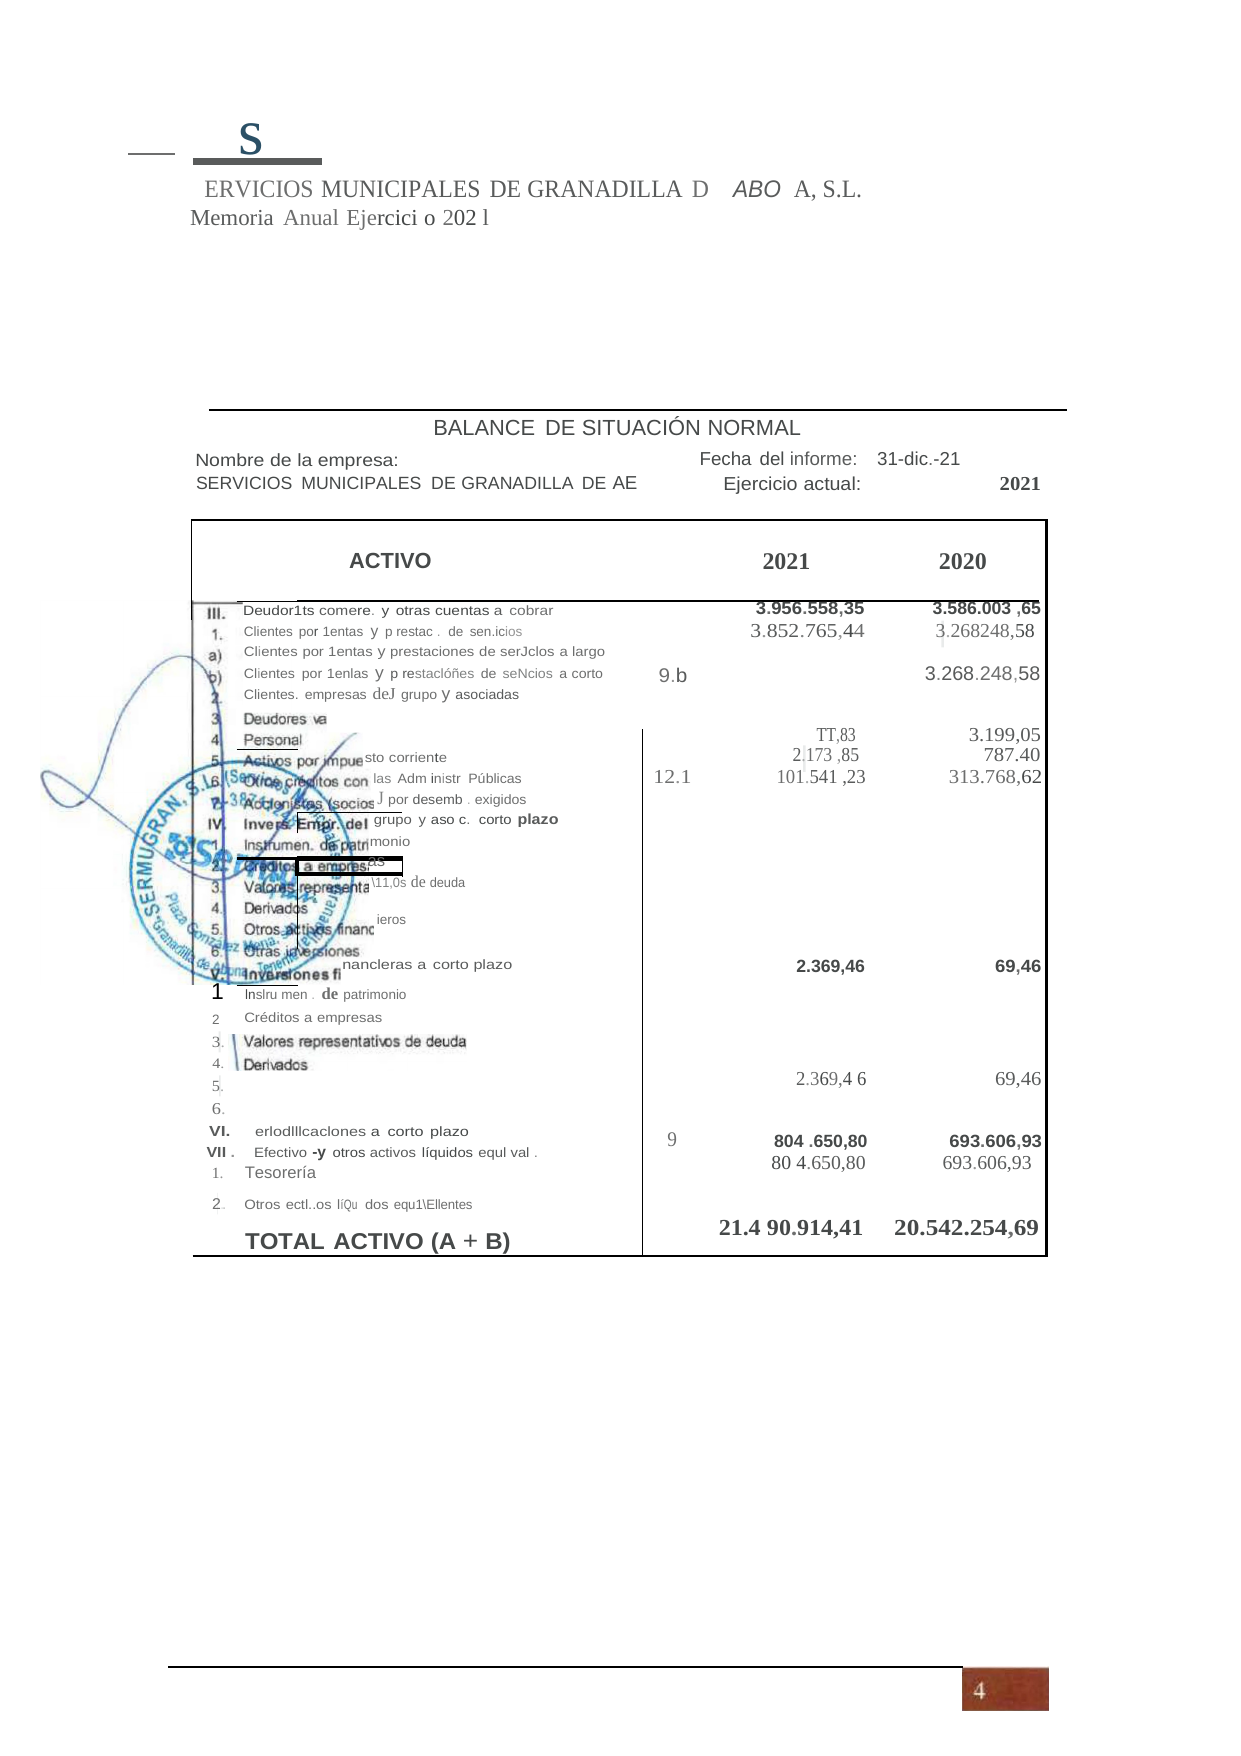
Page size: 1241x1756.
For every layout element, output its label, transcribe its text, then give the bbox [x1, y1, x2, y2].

table_cell Clientes por 1entas y p restac . de sen.icios [191, 620, 642, 643]
table_cell 69,46 [880, 1020, 1045, 1108]
table_cell Deudor1ts comere. y otras cuentas a cobrar [192, 586, 642, 620]
table_cell [704, 662, 879, 729]
table_cell [643, 729, 704, 746]
table_cell 9.b [642, 662, 704, 729]
table_cell [704, 644, 879, 662]
picture [962, 1666, 1049, 1711]
table_header 2021 [704, 521, 879, 586]
table_cell 2.369,46 [704, 870, 879, 1020]
table_cell [880, 644, 1045, 662]
table_cell 3.199,05 [880, 729, 1045, 746]
table_cell 804 .650,80 [704, 1109, 879, 1151]
table_cell [642, 644, 704, 662]
table_cell [643, 746, 704, 765]
table_cell 80 4.650,80 [704, 1151, 879, 1192]
text s [193, 93, 1065, 168]
table_cell [643, 1020, 704, 1108]
table_cell Clientes por 1enlas y p restaclóñes de seNcios a corto Clientes. empresas deJ grupo y asociadas [191, 662, 642, 729]
table_cell 69,46 [880, 870, 1045, 1020]
table_cell 3.956.558,35 [704, 586, 879, 620]
subtitle ERVICIOS MUNICIPALES DE GRANADILLA D ABO A, S.L. [204, 174, 1065, 202]
table_cell 3.268248,58 [880, 620, 1045, 643]
table_cell 313.768,62 [880, 765, 1045, 870]
subtitle BALANCE DE SITUACIÓN NORMAL [433, 415, 1065, 440]
table_cell 21.4 90.914,41 [704, 1192, 879, 1254]
picture [40, 600, 374, 985]
table_cell 9 [643, 1109, 704, 1151]
table_cell 3.268.248,58 [880, 662, 1045, 729]
table_cell 2.173 ,85 [704, 746, 879, 765]
table_cell TT,83 [704, 729, 879, 746]
table_cell [643, 1192, 704, 1254]
table_cell 2.369,4 6 [704, 1020, 879, 1108]
table_cell [643, 870, 704, 1020]
table_cell 12.1 [643, 765, 704, 870]
table_cell Clientes por 1entas y prestaciones de serJclos a largo [191, 644, 642, 662]
table_cell [642, 586, 704, 620]
table_header [642, 521, 704, 586]
table_cell 693.606,93 [880, 1151, 1045, 1192]
table_cell 20.542.254,69 [880, 1192, 1045, 1254]
table_header ACTIVO [192, 521, 642, 586]
text SERVICIOS MUNICIPALES DE GRANADILLA DE AE Ejercicio actual: 2021 [196, 472, 1065, 495]
text Fecha del informe: 31-dic.-21 [699, 447, 1065, 469]
subtitle Memoria Anual Ejercici o 202 l [190, 204, 1065, 230]
table_cell 3.852.765,44 [704, 620, 879, 643]
table_cell 787.40 [880, 746, 1045, 765]
table_cell 3.586.003 ,65 [880, 586, 1045, 620]
table_cell sto corriente las Adm inistr Públicas J por desemb . exigidos grupo y aso c. corto plazo monio as \11,0s de deuda ieros nancleras a corto plazo lnslru men . de patrimonio Créditos a empresas 3. 4. 5. 6. VI. erlodlllcaclones a corto plazo VII . Efectivo -y otros activos líquidos equl val . 1. Tesorería 2.. Otros ectl..os líQu dos equ1\Ellentes TOTAL ACTIVO (A + B) [191, 729, 642, 1254]
table_cell 101.541 ,23 [704, 765, 879, 870]
table_cell 693.606,93 [880, 1109, 1045, 1151]
table_cell [642, 620, 704, 643]
table_cell [643, 1151, 704, 1192]
table_header 2020 [880, 521, 1045, 586]
text Nombre de la empresa: [195, 449, 399, 470]
